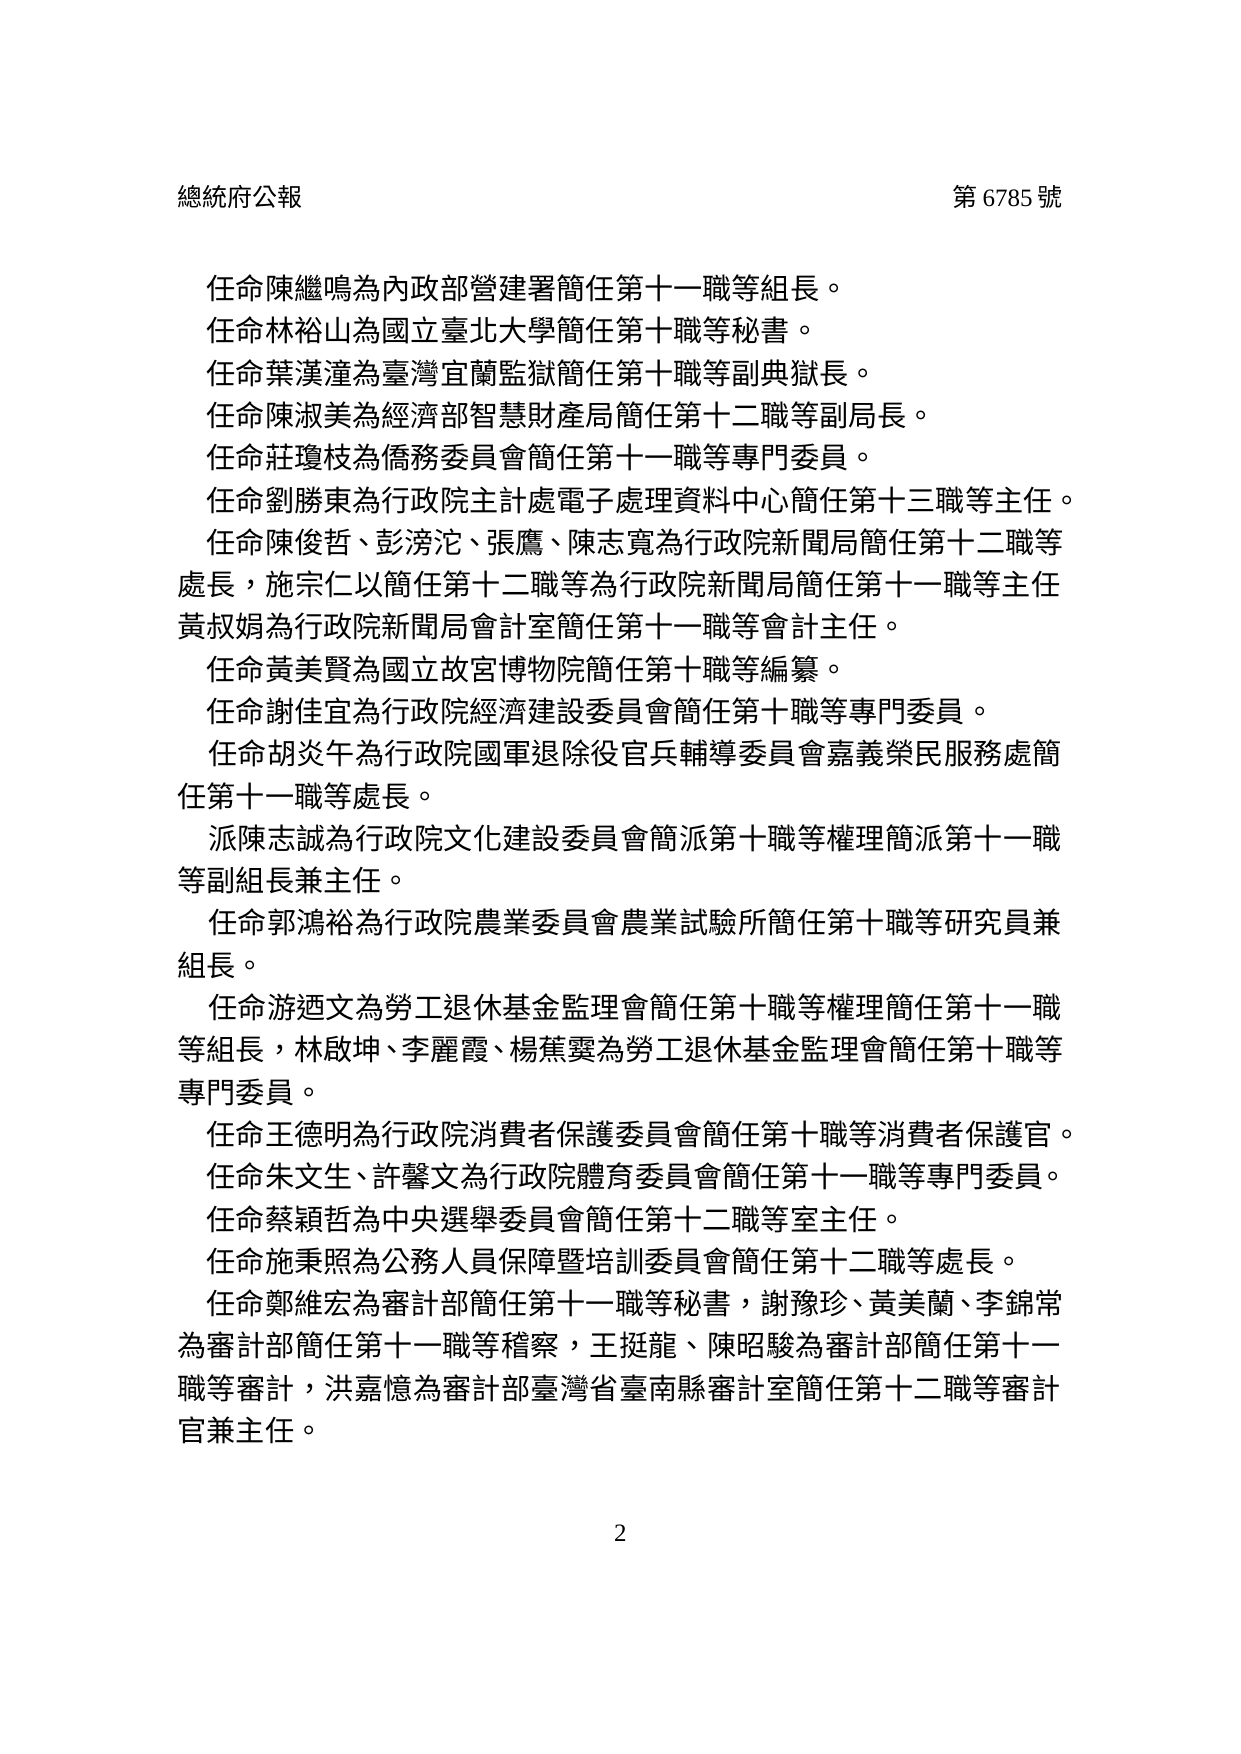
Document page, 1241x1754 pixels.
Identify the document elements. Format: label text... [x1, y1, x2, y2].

text 任命鄭維宏為審計部簡任第十一職等秘書，謝豫珍、黃美蘭、李錦常為審計部簡任第十一職等稽察，王挺龍、陳昭駿為審計部簡任第十一職等審計，洪嘉憶為審計部臺灣省臺南縣審計室簡任第十二職等審計官兼主任。 [177, 1281, 1063, 1450]
text 任命施秉照為公務人員保障暨培訓委員會簡任第十二職等處長。 [177, 1238, 1063, 1281]
text 任命黃美賢為國立故宮博物院簡任第十職等編纂。 [177, 646, 1063, 689]
text 任命林裕山為國立臺北大學簡任第十職等秘書。 [177, 308, 1063, 350]
text 任命胡炎午為行政院國軍退除役官兵輔導委員會嘉義榮民服務處簡任第十一職等處長。 [177, 731, 1063, 816]
text 任命陳繼鳴為內政部營建署簡任第十一職等組長。 [177, 266, 1063, 308]
text 任命朱文生、許馨文為行政院體育委員會簡任第十一職等專門委員。 [177, 1154, 1063, 1196]
text 任命謝佳宜為行政院經濟建設委員會簡任第十職等專門委員。 [177, 689, 1063, 731]
text 任命陳俊哲、彭滂沱、張鷹、陳志寬為行政院新聞局簡任第十二職等處長，施宗仁以簡任第十二職等為行政院新聞局簡任第十一職等主任，黃叔娟為行政院新聞局會計室簡任第十一職等會計主任。 [177, 519, 1063, 646]
text 任命郭鴻裕為行政院農業委員會農業試驗所簡任第十職等研究員兼組長。 [177, 900, 1063, 985]
text 任命葉漢潼為臺灣宜蘭監獄簡任第十職等副典獄長。 [177, 350, 1063, 393]
text 任命王德明為行政院消費者保護委員會簡任第十職等消費者保護官。 [177, 1112, 1063, 1154]
text 任命劉勝東為行政院主計處電子處理資料中心簡任第十三職等主任。 [177, 477, 1063, 519]
text 任命游迺文為勞工退休基金監理會簡任第十職等權理簡任第十一職等組長，林啟坤、李麗霞、楊蕉霙為勞工退休基金監理會簡任第十職等專門委員。 [177, 985, 1063, 1112]
text 任命莊瓊枝為僑務委員會簡任第十一職等專門委員。 [177, 435, 1063, 477]
text 派陳志誠為行政院文化建設委員會簡派第十職等權理簡派第十一職等副組長兼主任。 [177, 816, 1063, 900]
text 任命陳淑美為經濟部智慧財產局簡任第十二職等副局長。 [177, 393, 1063, 435]
text 任命蔡穎哲為中央選舉委員會簡任第十二職等室主任。 [177, 1196, 1063, 1238]
